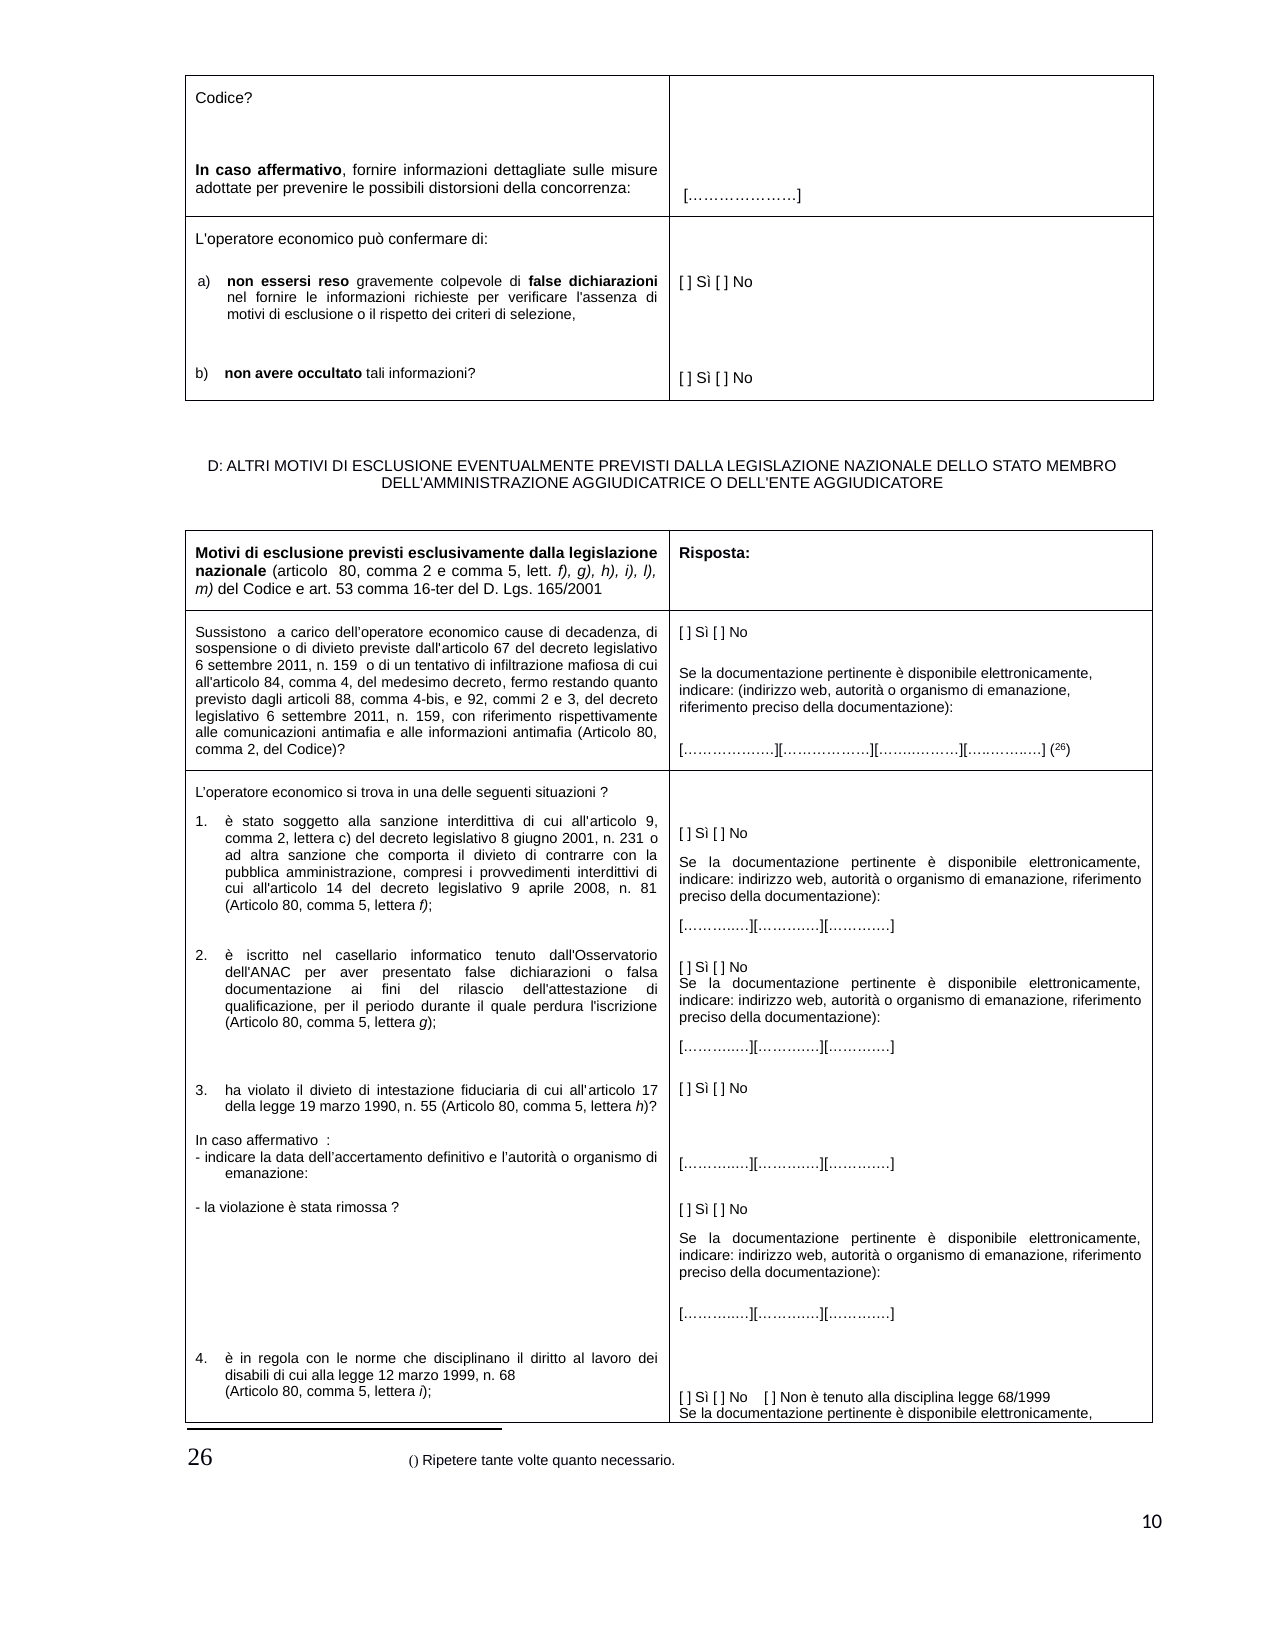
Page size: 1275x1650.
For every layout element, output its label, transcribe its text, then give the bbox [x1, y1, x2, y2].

table_cell [ ] Sì [ ] No Se la documentazione pertinente è disponibile elettronicamente, indicare: indirizzo web, autorità o organismo di emanazione, riferimento preciso della documentazione): [………..…][……….…][……….…] [ ] Sì [ ] No Se la documentazione pertinente è disponibile elettronicamente, indicare: indirizzo web, autorità o organismo di emanazione, riferimento preciso della documentazione): [………..…][……….…][……….…] [ ] Sì [ ] No [………..…][……….…][……….…] [ ] Sì [ ] No Se la documentazione pertinente è disponibile elettronicamente, indicare: indirizzo web, autorità o organismo di emanazione, riferimento preciso della documentazione): [………..…][……….…][……….…] [ ] Sì [ ] No [ ] Non è tenuto alla disciplina legge 68/1999 Se la documentazione pertinente è disponibile elettronicamente, [670, 771, 1152, 1422]
table_header Motivi di esclusione previsti esclusivamente dalla legislazione nazionale (articolo 80, comma 2 e comma 5, lett. f), g), h), i), l), m) del Codice e art. 53 comma 16-ter del D. Lgs. 165/2001 [186, 531, 669, 610]
table_header Risposta: [670, 531, 1152, 610]
table_cell [ ] Sì [ ] No Se la documentazione pertinente è disponibile elettronicamente, indicare: (indirizzo web, autorità o organismo di emanazione, riferimento preciso della documentazione): […………….…][………………][……..………][…..……..…] () [670, 611, 1152, 770]
table_cell Sussistono a carico dell’operatore economico cause di decadenza, di sospensione o di divieto previste dall'articolo 67 del decreto legislativo 6 settembre 2011, n. 159 o di un tentativo di infiltrazione mafiosa di cui all'articolo 84, comma 4, del medesimo decreto, fermo restando quanto previsto dagli articoli 88, comma 4-bis, e 92, commi 2 e 3, del decreto legislativo 6 settembre 2011, n. 159, con riferimento rispettivamente alle comunicazioni antimafia e alle informazioni antimafia (Articolo 80, comma 2, del Codice)? [186, 611, 669, 770]
table_cell Codice? In caso affermativo, fornire informazioni dettagliate sulle misure adottate per prevenire le possibili distorsioni della concorrenza: [186, 76, 669, 216]
table_cell […………………] [670, 76, 1153, 216]
table_cell [ ] Sì [ ] No [ ] Sì [ ] No [670, 217, 1153, 400]
table_cell L’operatore economico si trova in una delle seguenti situazioni ? è stato soggetto alla sanzione interdittiva di cui all'articolo 9, comma 2, lettera c) del decreto legislativo 8 giugno 2001, n. 231 o ad altra sanzione che comporta il divieto di contrarre con la pubblica amministrazione, compresi i provvedimenti interdittivi di cui all'articolo 14 del decreto legislativo 9 aprile 2008, n. 81 (Articolo 80, comma 5, lettera f); è iscritto nel casellario informatico tenuto dall'Osservatorio dell'ANAC per aver presentato false dichiarazioni o falsa documentazione ai fini del rilascio dell'attestazione di qualificazione, per il periodo durante il quale perdura l'iscrizione (Articolo 80, comma 5, lettera g); ha violato il divieto di intestazione fiduciaria di cui all'articolo 17 della legge 19 marzo 1990, n. 55 (Articolo 80, comma 5, lettera h)? In caso affermativo : - indicare la data dell’accertamento definitivo e l’autorità o organismo di emanazione: - la violazione è stata rimossa ? è in regola con le norme che disciplinano il diritto al lavoro dei disabili di cui alla legge 12 marzo 1999, n. 68 (Articolo 80, comma 5, lettera i); è stato vittima dei reati previsti e puniti dagli articoli 317 e 629 del codice penale aggravati ai sensi dell'articolo 7 del decreto-legge 13 maggio 1991, n. 152, convertito, con modificazioni, dalla legge 12 luglio 1991, n. 203? In caso affermativo: - ha denunciato i fatti all’autorità giudiziaria? - ricorrono i casi previsti all’articolo 4, primo comma, della Legge 24 novembre 1981, n. 689 (articolo 80, comma 5, lettera l) ? si trova rispetto ad un altro partecipante alla medesima procedura di affidamento, in una situazione di controllo di cui all'articolo 2359 del codice civile o in una qualsiasi relazione, anche di fatto, se la situazione di controllo o la relazione comporti che le offerte sono imputabili ad un unico centro decisionale (articolo 80, comma 5, lettera m)? [186, 771, 669, 1422]
table_cell L'operatore economico può confermare di: non essersi reso gravemente colpevole di false dichiarazioni nel fornire le informazioni richieste per verificare l'assenza di motivi di esclusione o il rispetto dei criteri di selezione, b) non avere occultato tali informazioni? [186, 217, 669, 400]
title D: Altri motivi di esclusione eventualmente previsti dalla legislazione nazionale dello Stato membro dell'amministrazione aggiudicatrice o dell'ente aggiudicatore [187, 456, 1137, 492]
